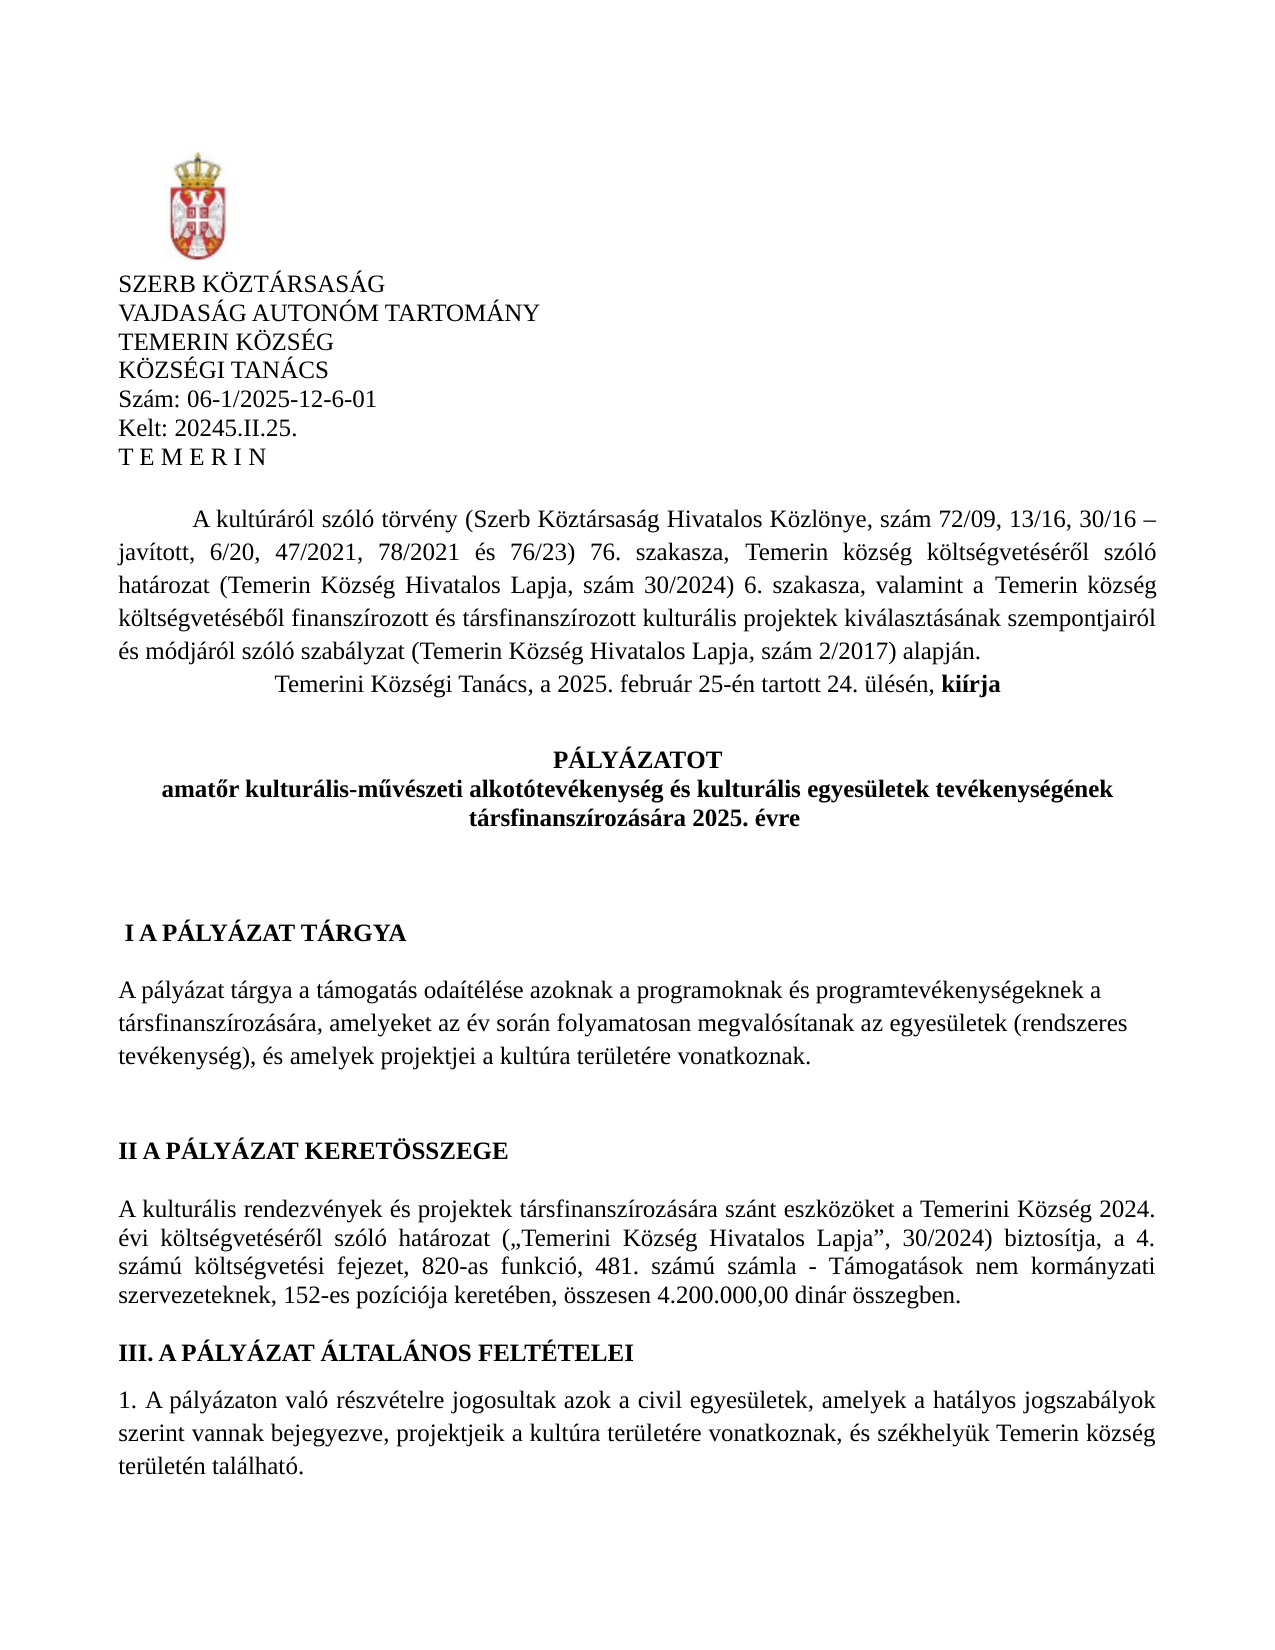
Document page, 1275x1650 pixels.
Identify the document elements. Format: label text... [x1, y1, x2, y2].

text VAJDASÁG AUTONÓM TARTOMÁNY [118, 298, 1157, 327]
text TEMERIN KÖZSÉG [118, 327, 1157, 356]
text A kultúráról szóló törvény (Szerb Köztársaság Hivatalos Közlönye, szám 72/09, 13/16, 30/16 – javított, 6/20, 47/2021, 78/2021 és 76/23) 76. szakasza, Temerin község költségvetéséről szóló határozat (Temerin Község Hivatalos Lapja, szám 30/2024) 6. szakasza, valamint a Temerin község költségvetéséből finanszírozott és társfinanszírozott kulturális projektek kiválasztásának szempontjairól és módjáról szóló szabályzat (Temerin Község Hivatalos Lapja, szám 2/2017) alapján. [118, 504, 1157, 664]
text III. A PÁLYÁZAT ÁLTALÁNOS FELTÉTELEI [118, 1338, 1157, 1366]
text A kulturális rendezvények és projektek társfinanszírozására szánt eszközöket a Temerini Község 2024. évi költségvetéséről szóló határozat („Temerini Község Hivatalos Lapja”, 30/2024) biztosítja, a 4. számú költségvetési fejezet, 820-as funkció, 481. számú számla - Támogatások nem kormányzati szervezeteknek, 152-es pozíciója keretében, összesen 4.200.000,00 dinár összegben. [118, 1194, 1157, 1309]
text I A PÁLYÁZAT TÁRGYA [118, 918, 1157, 946]
text PÁLYÁZATOT amatőr kulturális-művészeti alkotótevékenység és kulturális egyesületek tevékenységének társfinanszírozására 2025. évre [118, 745, 1157, 831]
text 1. A pályázaton való részvételre jogosultak azok a civil egyesületek, amelyek a hatályos jogszabályok szerint vannak bejegyezve, projektjeik a kultúra területére vonatkoznak, és székhelyük Temerin község területén található. [118, 1385, 1157, 1480]
text Szám: 06-1/2025-12-6-01 [118, 384, 1157, 413]
text A pályázat tárgya a támogatás odaítélése azoknak a programoknak és programtevékenységeknek a társfinanszírozására, amelyeket az év során folyamatosan megvalósítanak az egyesületek (rendszeres tevékenység), és amelyek projektjei a kultúra területére vonatkoznak. [118, 975, 1157, 1070]
text Temerini Községi Tanács, a 2025. február 25-én tartott 24. ülésén, kiírja [118, 669, 1157, 697]
text SZERB KÖZTÁRSASÁG [118, 269, 1157, 298]
text Kelt: 20245.II.25. [118, 413, 1157, 442]
text II A PÁLYÁZAT KERETÖSSZEGE [118, 1136, 1157, 1165]
text T E M E R I N [118, 442, 1157, 471]
picture [118, 151, 279, 266]
text KÖZSÉGI TANÁCS [118, 356, 1157, 384]
